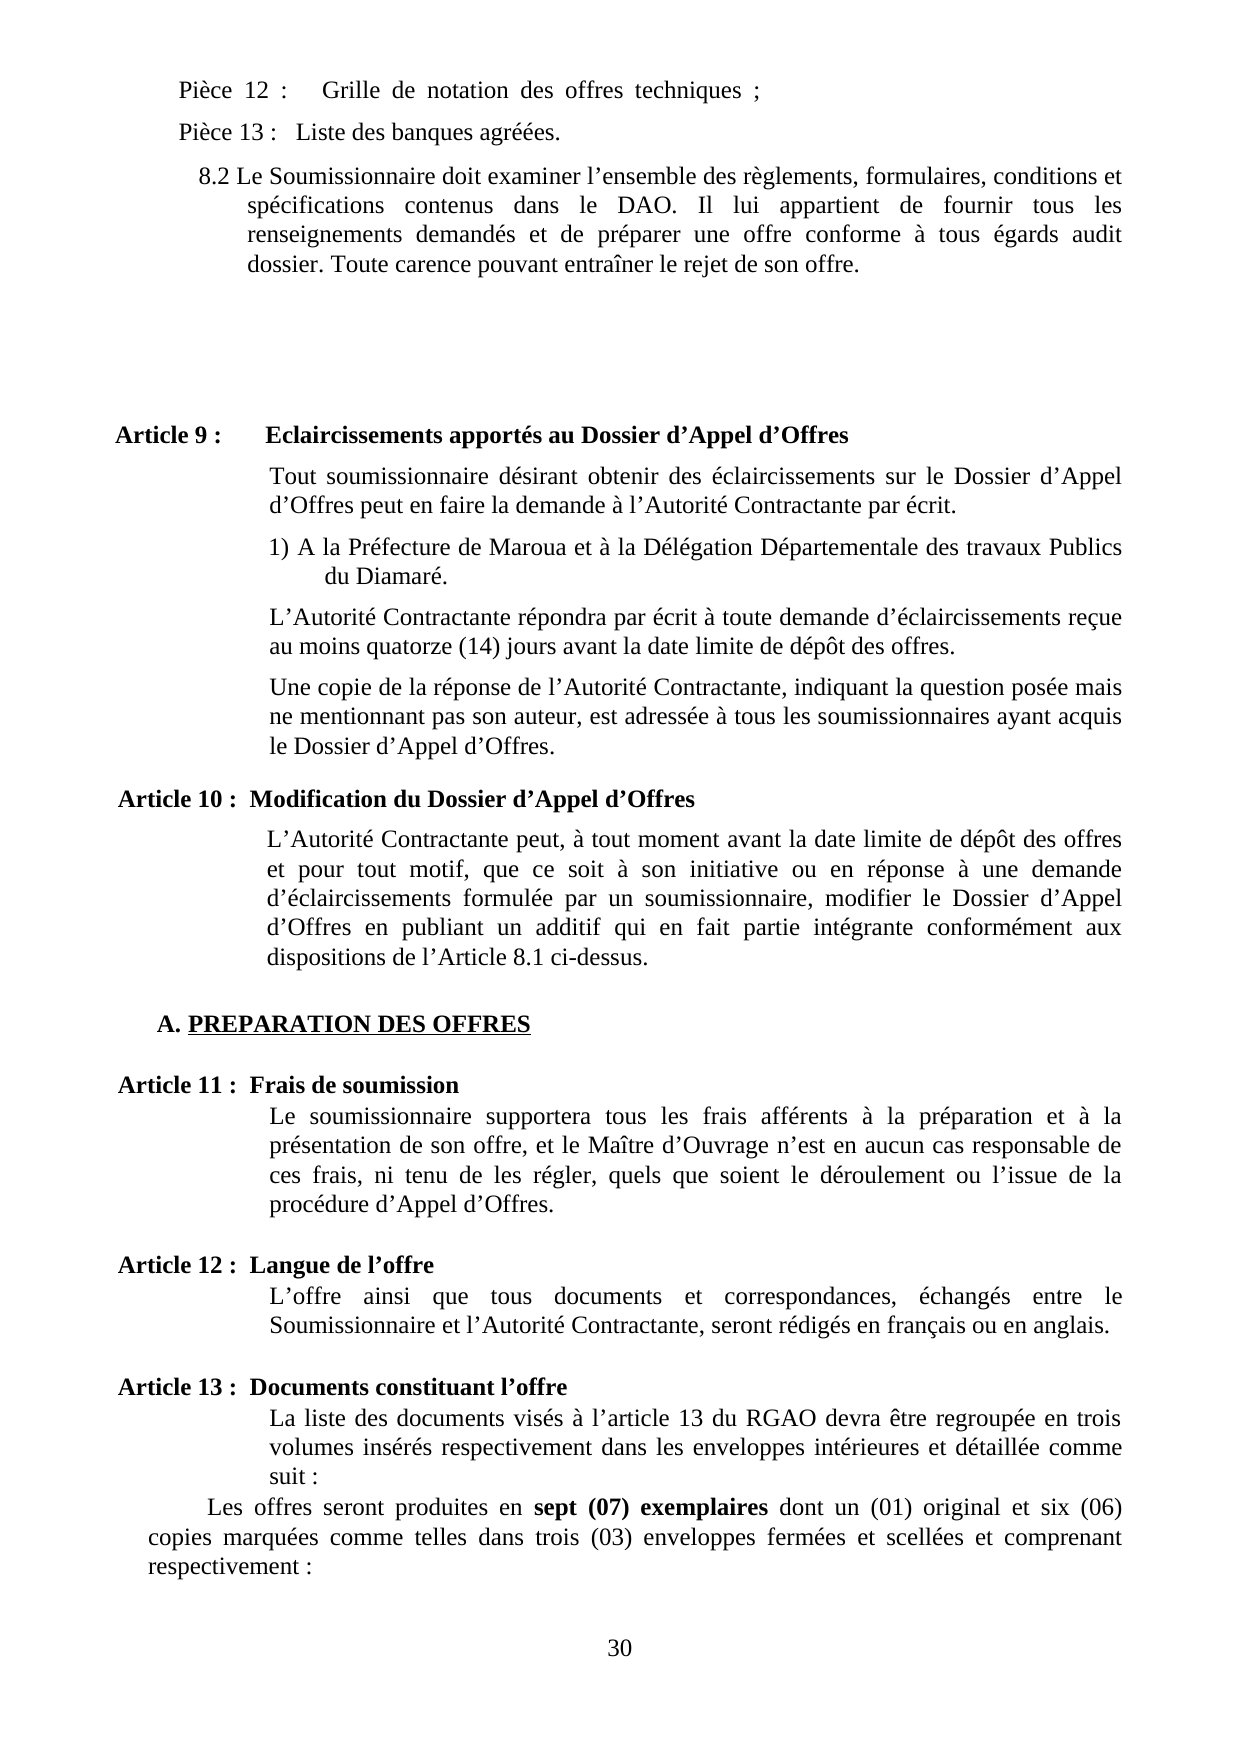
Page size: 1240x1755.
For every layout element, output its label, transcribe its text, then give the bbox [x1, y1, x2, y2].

text Article 12 : Langue de l’offre [118, 1250, 1123, 1279]
text L’Autorité Contractante peut, à tout moment avant la date limite de dépôt des offres et pour tout motif, que ce soit à son initiative ou en réponse à une demande d’éclaircissements formulée par un soumissionnaire, modifier le Dossier d’Appel d’Offres en publiant un additif qui en fait partie intégrante conformément aux dispositions de l’Article 8.1 ci-dessus. [267, 824, 1123, 970]
text Pièce 12 : Grille de notation des offres techniques ; Pièce 13 : Liste des banques agréées. [178, 75, 762, 146]
text Le soumissionnaire supportera tous les frais afférents à la préparation et à la présentation de son offre, et le Maître d’Ouvrage n’est en aucun cas responsable de ces frais, ni tenu de les régler, quels que soient le déroulement ou l’issue de la procédure d’Appel d’Offres. [269, 1101, 1123, 1218]
text Une copie de la réponse de l’Autorité Contractante, indiquant la question posée mais ne mentionnant pas son auteur, est adressée à tous les soumissionnaires ayant acquis le Dossier d’Appel d’Offres. [269, 672, 1123, 759]
text Article 9 : Eclaircissements apportés au Dossier d’Appel d’Offres [57, 420, 1183, 449]
text L’offre ainsi que tous documents et correspondances, échangés entre le Soumissionnaire et l’Autorité Contractante, seront rédigés en français ou en anglais. [269, 1281, 1123, 1339]
text Les offres seront produites en sept (07) exemplaires dont un (01) original et six (06) copies marquées comme telles dans trois (03) enveloppes fermées et scellées et comprenant respectivement : [148, 1492, 1123, 1580]
text Tout soumissionnaire désirant obtenir des éclaircissements sur le Dossier d’Appel d’Offres peut en faire la demande à l’Autorité Contractante par écrit. [269, 461, 1123, 519]
text Article 11 : Frais de soumission [118, 1070, 1123, 1099]
text 1) A la Préfecture de Maroua et à la Délégation Départementale des travaux Publics du Diamaré. [268, 532, 1123, 590]
text L’Autorité Contractante répondra par écrit à toute demande d’éclaircissements reçue au moins quatorze (14) jours avant la date limite de dépôt des offres. [269, 602, 1123, 660]
text Article 13 : Documents constituant l’offre [118, 1372, 1123, 1401]
text Article 10 : Modification du Dossier d’Appel d’Offres [118, 784, 1123, 813]
text A. PREPARATION DES OFFRES [157, 1009, 1183, 1038]
text La liste des documents visés à l’article 13 du RGAO devra être regroupée en trois volumes insérés respectivement dans les enveloppes intérieures et détaillée comme suit : [269, 1403, 1123, 1490]
text 8.2 Le Soumissionnaire doit examiner l’ensemble des règlements, formulaires, conditions et spécifications contenus dans le DAO. Il lui appartient de fournir tous les renseignements demandés et de préparer une offre conforme à tous égards audit dossier. Toute carence pouvant entraîner le rejet de son offre. [192, 161, 1123, 278]
